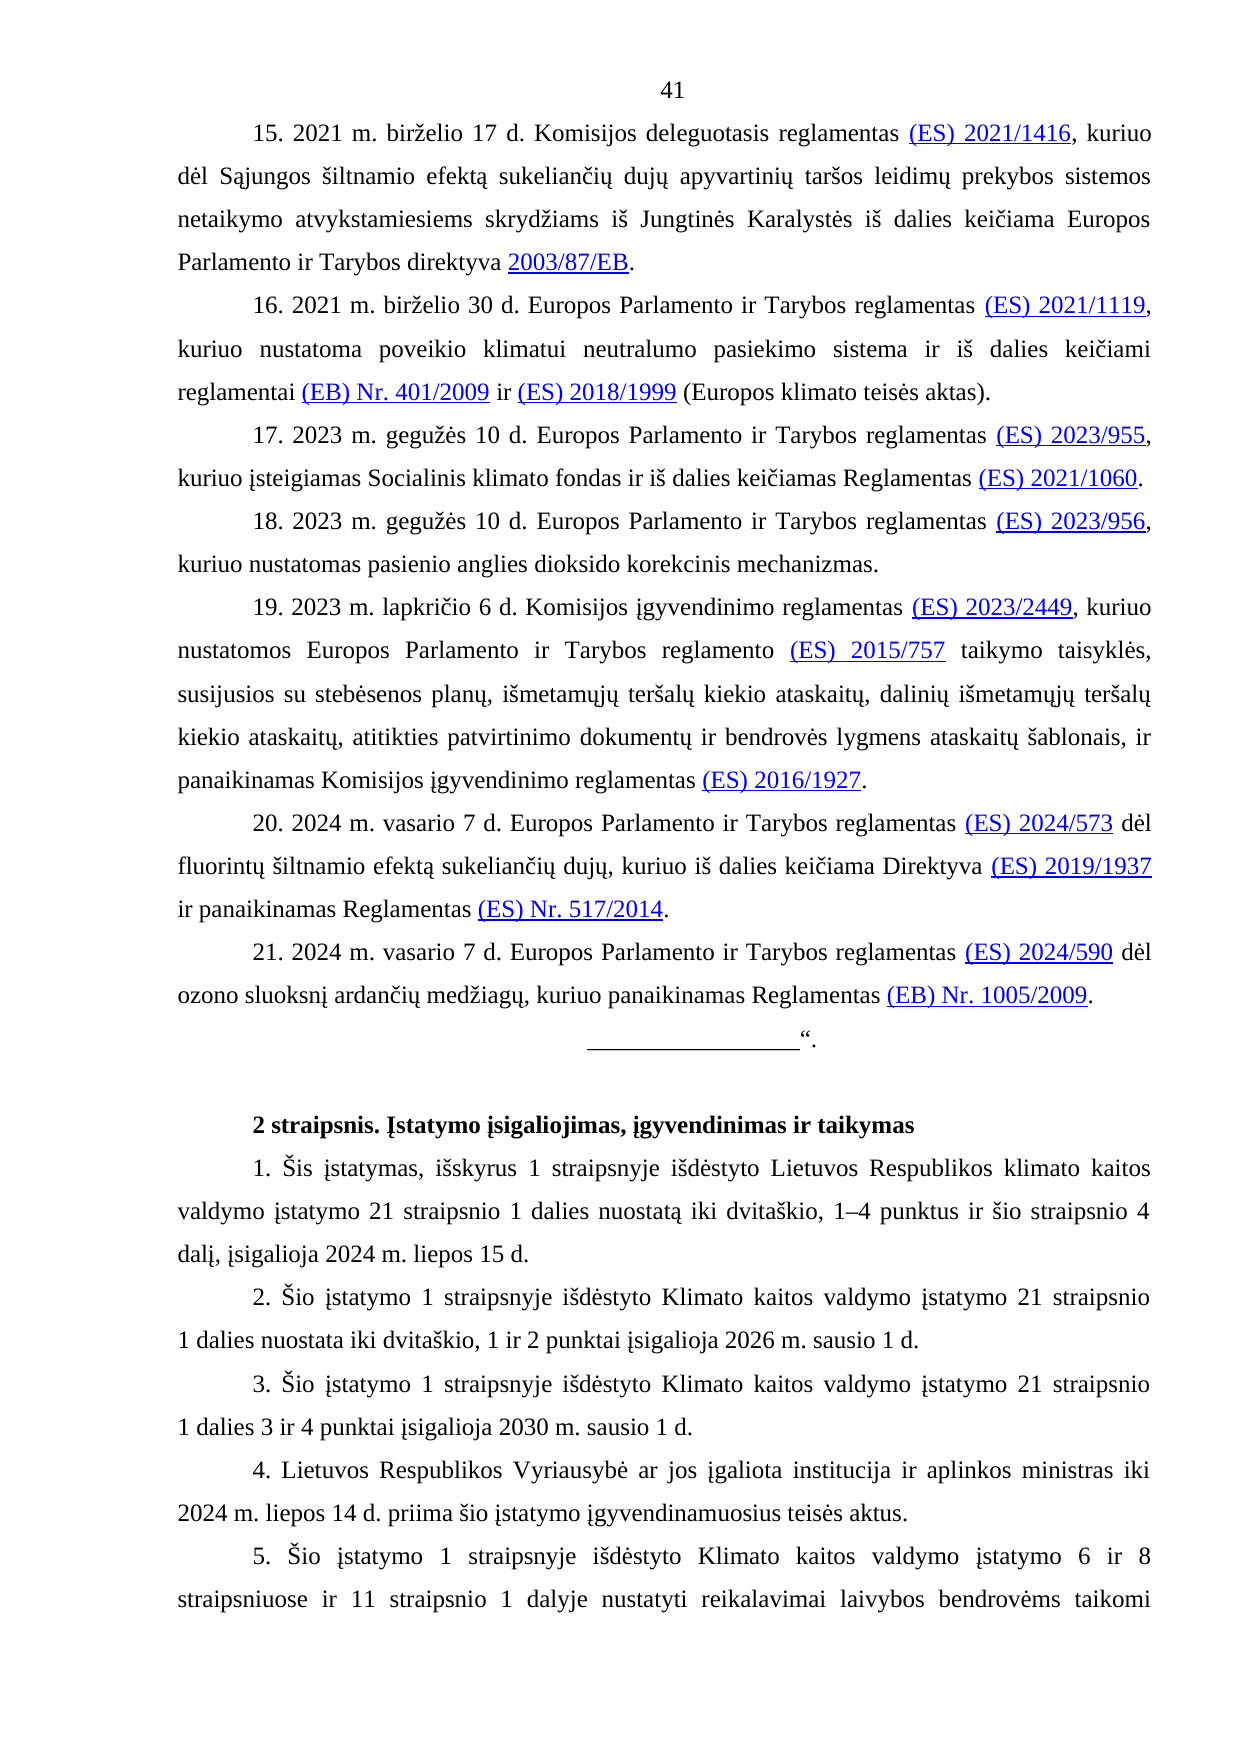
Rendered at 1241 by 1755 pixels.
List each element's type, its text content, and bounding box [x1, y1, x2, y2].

text 3. Šio įstatymo 1 straipsnyje išdėstyto Klimato kaitos valdymo įstatymo 21 straipsnio 1 dalies 3 ir 4 punktai įsigalioja 2030 m. sausio 1 d. [177, 1369, 1152, 1441]
text 20. 2024 m. vasario 7 d. Europos Parlamento ir Tarybos reglamentas (ES) 2024/573 dėl fluorintų šiltnamio efektą sukeliančių dujų, kuriuo iš dalies keičiama Direktyva (ES) 2019/1937 ir panaikinamas Reglamentas (ES) Nr. 517/2014. [177, 808, 1152, 923]
text 15. 2021 m. birželio 17 d. Komisijos deleguotasis reglamentas (ES) 2021/1416, kuriuo dėl Sąjungos šiltnamio efektą sukeliančių dujų apyvartinių taršos leidimų prekybos sistemos netaikymo atvykstamiesiems skrydžiams iš Jungtinės Karalystės iš dalies keičiama Europos Parlamento ir Tarybos direktyva 2003/87/EB. [177, 118, 1152, 276]
text 17. 2023 m. gegužės 10 d. Europos Parlamento ir Tarybos reglamentas (ES) 2023/955, kuriuo įsteigiamas Socialinis klimato fondas ir iš dalies keičiamas Reglamentas (ES) 2021/1060. [177, 420, 1152, 492]
text 21. 2024 m. vasario 7 d. Europos Parlamento ir Tarybos reglamentas (ES) 2024/590 dėl ozono sluoksnį ardančių medžiagų, kuriuo panaikinamas Reglamentas (EB) Nr. 1005/2009. [177, 937, 1152, 1009]
text 18. 2023 m. gegužės 10 d. Europos Parlamento ir Tarybos reglamentas (ES) 2023/956, kuriuo nustatomas pasienio anglies dioksido korekcinis mechanizmas. [177, 506, 1152, 578]
text 2. Šio įstatymo 1 straipsnyje išdėstyto Klimato kaitos valdymo įstatymo 21 straipsnio 1 dalies nuostata iki dvitaškio, 1 ir 2 punktai įsigalioja 2026 m. sausio 1 d. [177, 1282, 1152, 1354]
text 2 straipsnis. Įstatymo įsigaliojimas, įgyvendinimas ir taikymas [177, 1110, 1152, 1139]
text 5. Šio įstatymo 1 straipsnyje išdėstyto Klimato kaitos valdymo įstatymo 6 ir 8 straipsniuose ir 11 straipsnio 1 dalyje nustatyti reikalavimai laivybos bendrovėms taikomi [177, 1541, 1152, 1613]
text _________________“. [177, 1024, 1152, 1052]
text 4. Lietuvos Respublikos Vyriausybė ar jos įgaliota institucija ir aplinkos ministras iki 2024 m. liepos 14 d. priima šio įstatymo įgyvendinamuosius teisės aktus. [177, 1455, 1152, 1527]
text 16. 2021 m. birželio 30 d. Europos Parlamento ir Tarybos reglamentas (ES) 2021/1119, kuriuo nustatoma poveikio klimatui neutralumo pasiekimo sistema ir iš dalies keičiami reglamentai (EB) Nr. 401/2009 ir (ES) 2018/1999 (Europos klimato teisės aktas). [177, 291, 1152, 406]
text 1. Šis įstatymas, išskyrus 1 straipsnyje išdėstyto Lietuvos Respublikos klimato kaitos valdymo įstatymo 21 straipsnio 1 dalies nuostatą iki dvitaškio, 1–4 punktus ir šio straipsnio 4 dalį, įsigalioja 2024 m. liepos 15 d. [177, 1153, 1152, 1268]
text 19. 2023 m. lapkričio 6 d. Komisijos įgyvendinimo reglamentas (ES) 2023/2449, kuriuo nustatomos Europos Parlamento ir Tarybos reglamento (ES) 2015/757 taikymo taisyklės, susijusios su stebėsenos planų, išmetamųjų teršalų kiekio ataskaitų, dalinių išmetamųjų teršalų kiekio ataskaitų, atitikties patvirtinimo dokumentų ir bendrovės lygmens ataskaitų šablonais, ir panaikinamas Komisijos įgyvendinimo reglamentas (ES) 2016/1927. [177, 592, 1152, 794]
